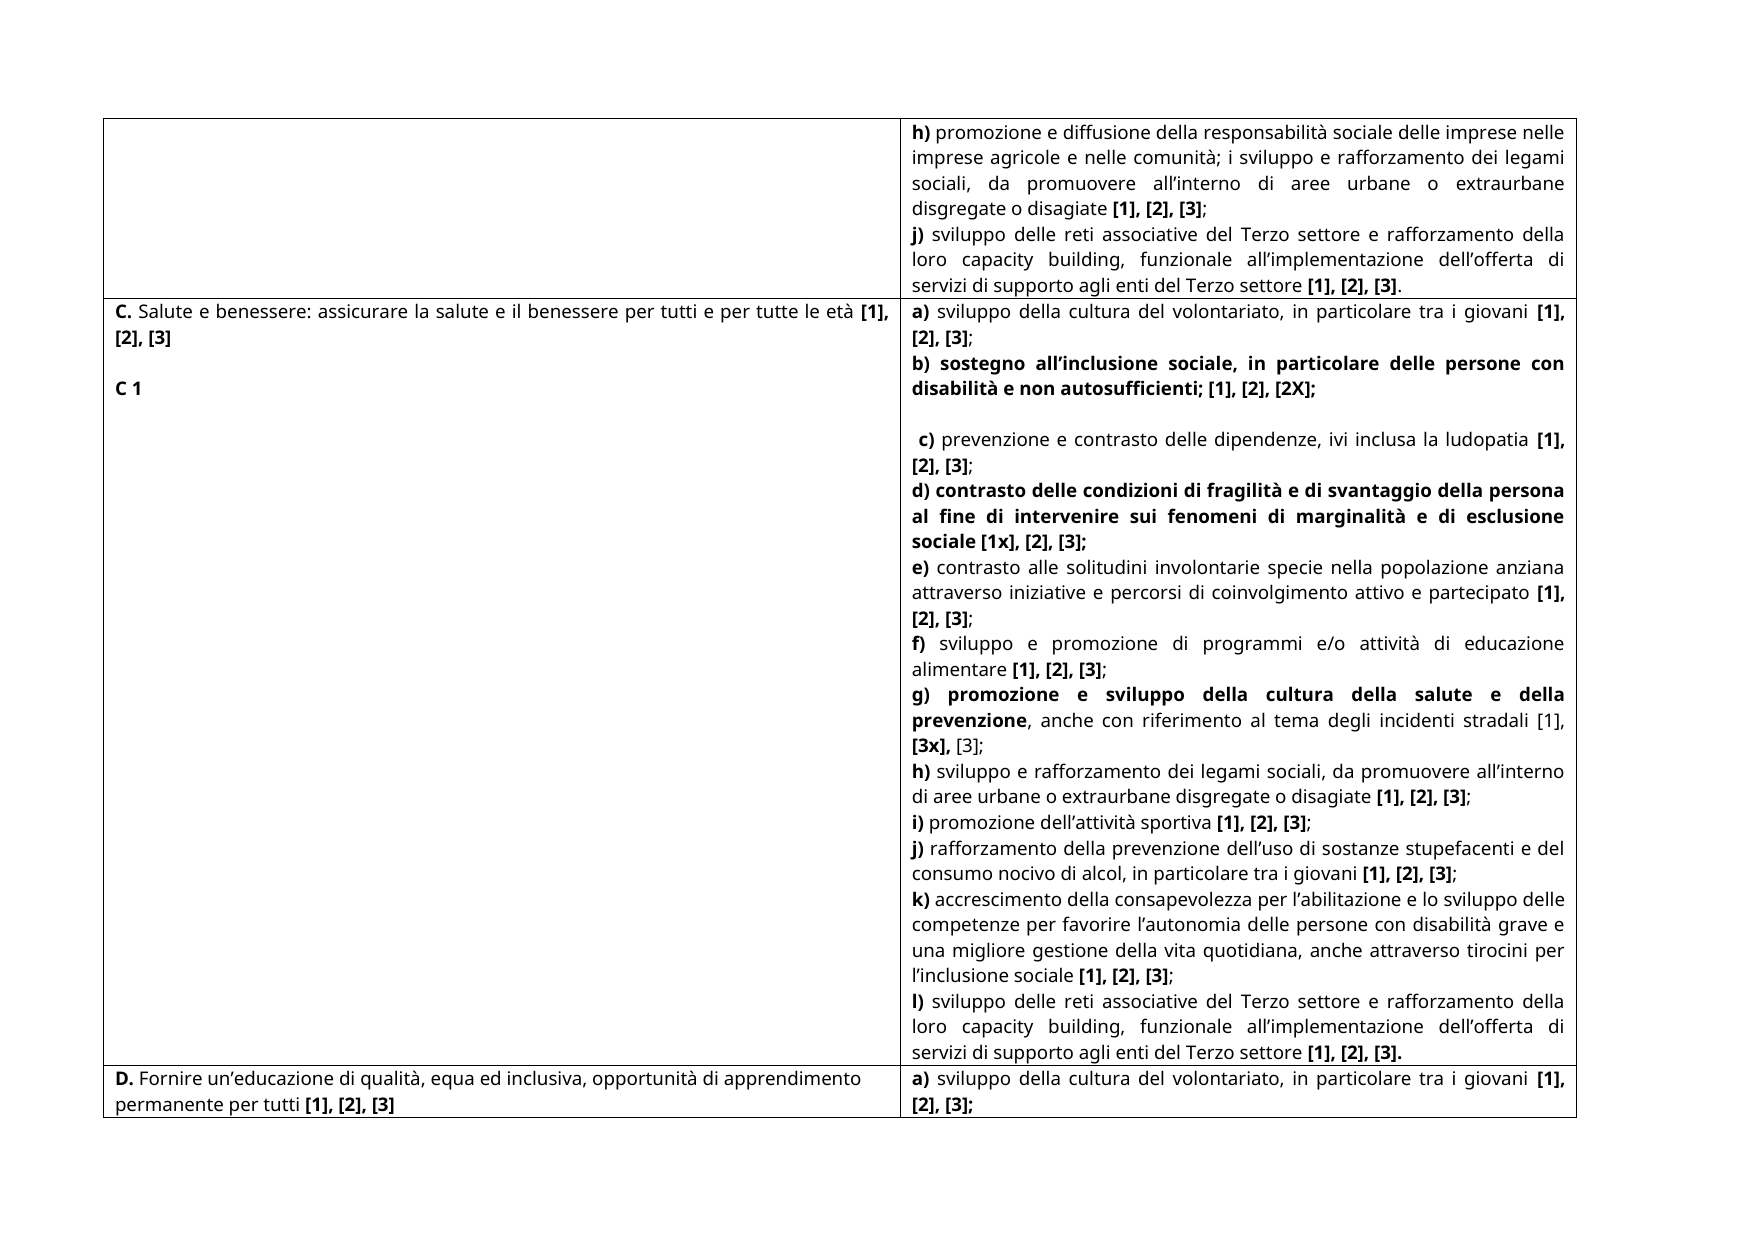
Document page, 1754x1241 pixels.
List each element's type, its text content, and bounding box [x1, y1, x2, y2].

table_cell h) promozione e diffusione della responsabilità sociale delle imprese nelle imprese agricole e nelle comunità; i sviluppo e rafforzamento dei legami sociali, da promuovere all’interno di aree urbane o extraurbane disgregate o disagiate [1], [2], [3]; j) sviluppo delle reti associative del Terzo settore e rafforzamento della loro capacity building, funzionale all’implementazione dell’offerta di servizi di supporto agli enti del Terzo settore [1], [2], [3]. [901, 119, 1576, 298]
table_cell a) sviluppo della cultura del volontariato, in particolare tra i giovani [1], [2], [3]; [901, 1066, 1576, 1117]
table_cell D. Fornire un’educazione di qualità, equa ed inclusiva, opportunità di apprendimento permanente per tutti [1], [2], [3] [104, 1066, 900, 1117]
table_cell C. Salute e benessere: assicurare la salute e il benessere per tutti e per tutte le età [1], [2], [3] C 1 [104, 299, 900, 1064]
table_cell a) sviluppo della cultura del volontariato, in particolare tra i giovani [1], [2], [3]; b) sostegno all’inclusione sociale, in particolare delle persone con disabilità e non autosufficienti; [1], [2], [2X]; c) prevenzione e contrasto delle dipendenze, ivi inclusa la ludopatia [1], [2], [3]; d) contrasto delle condizioni di fragilità e di svantaggio della persona al fine di intervenire sui fenomeni di marginalità e di esclusione sociale [1x], [2], [3]; e) contrasto alle solitudini involontarie specie nella popolazione anziana attraverso iniziative e percorsi di coinvolgimento attivo e partecipato [1], [2], [3]; f) sviluppo e promozione di programmi e/o attività di educazione alimentare [1], [2], [3]; g) promozione e sviluppo della cultura della salute e della prevenzione, anche con riferimento al tema degli incidenti stradali [1], [3x], [3]; h) sviluppo e rafforzamento dei legami sociali, da promuovere all’interno di aree urbane o extraurbane disgregate o disagiate [1], [2], [3]; i) promozione dell’attività sportiva [1], [2], [3]; j) rafforzamento della prevenzione dell’uso di sostanze stupefacenti e del consumo nocivo di alcol, in particolare tra i giovani [1], [2], [3]; k) accrescimento della consapevolezza per l’abilitazione e lo sviluppo delle competenze per favorire l’autonomia delle persone con disabilità grave e una migliore gestione della vita quotidiana, anche attraverso tirocini per l’inclusione sociale [1], [2], [3]; l) sviluppo delle reti associative del Terzo settore e rafforzamento della loro capacity building, funzionale all’implementazione dell’offerta di servizi di supporto agli enti del Terzo settore [1], [2], [3]. [901, 299, 1576, 1064]
table_cell [104, 119, 900, 298]
